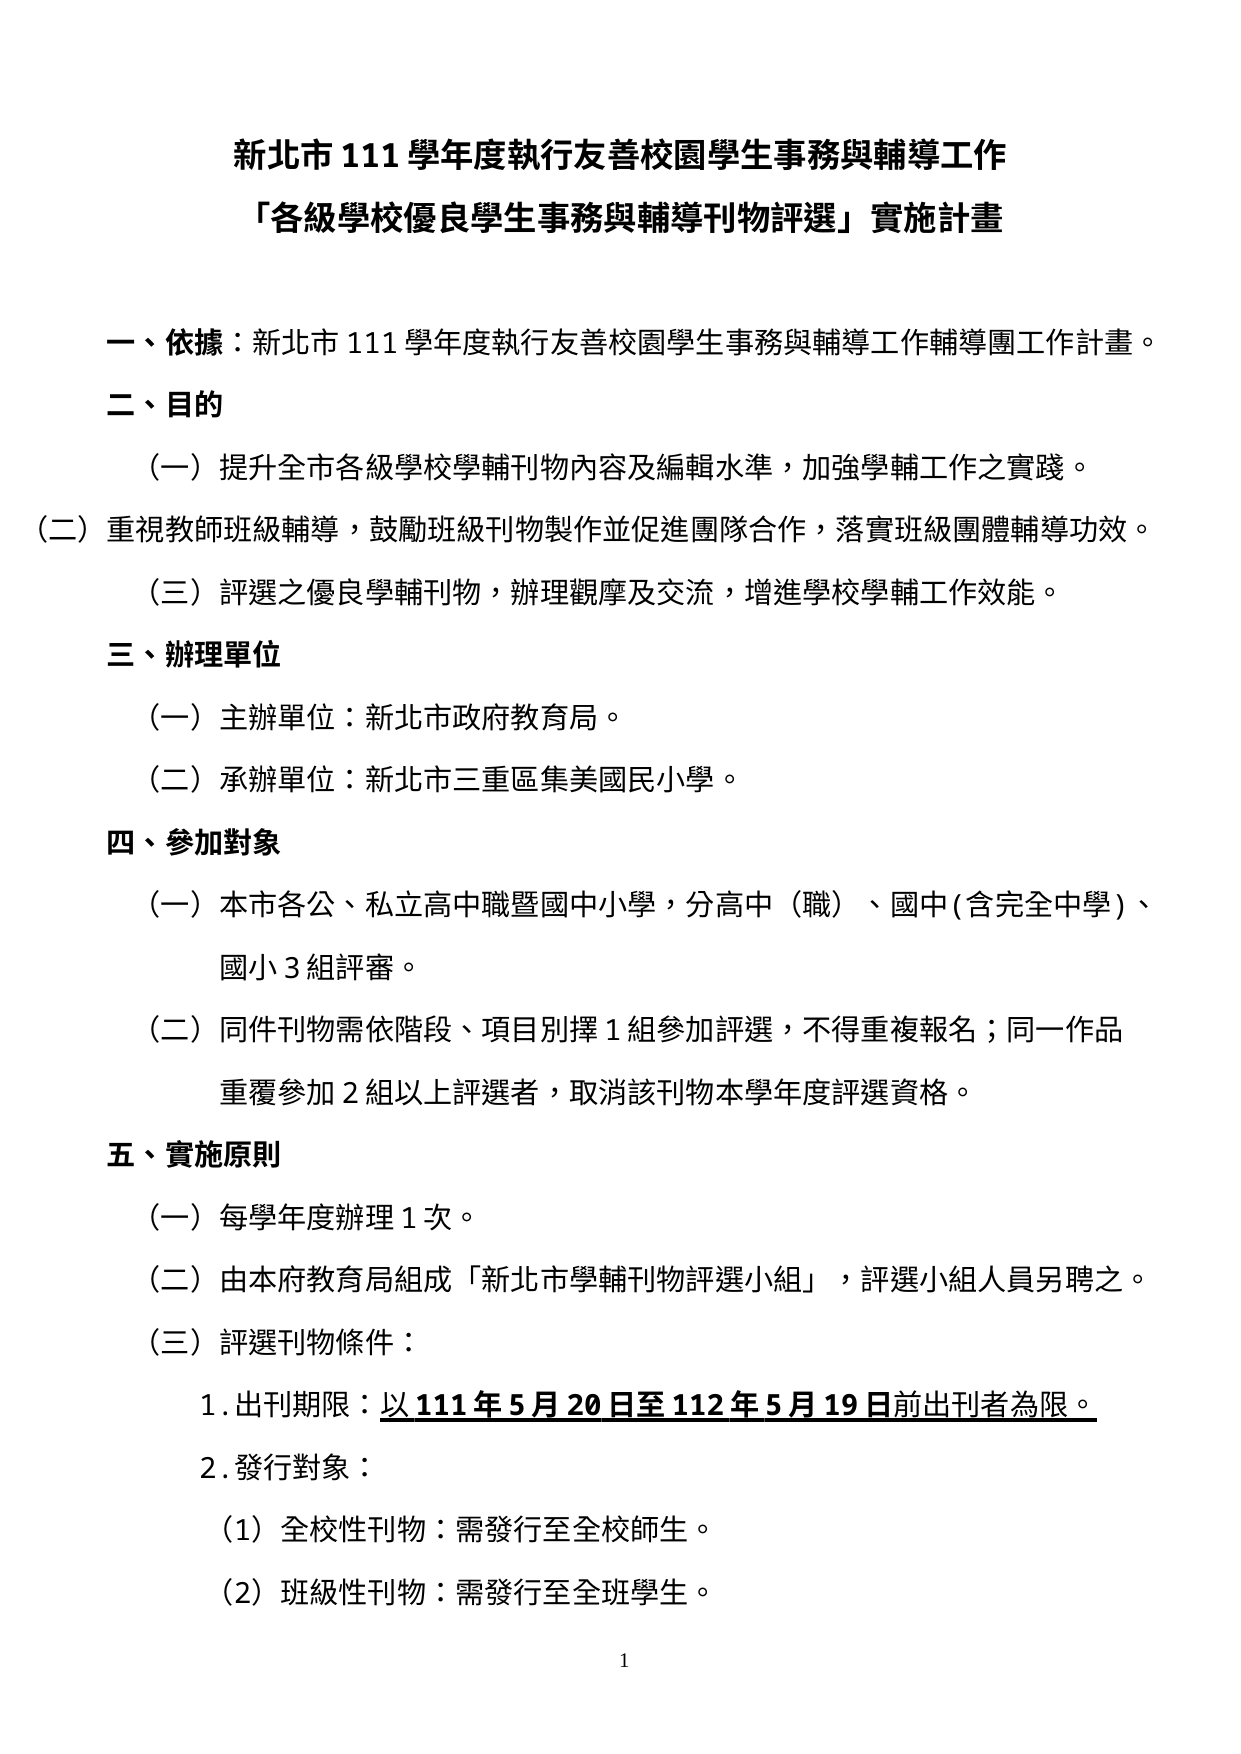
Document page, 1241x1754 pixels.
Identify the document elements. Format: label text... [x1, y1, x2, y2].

text 二、目的 [106, 361, 1134, 424]
text （二）同件刊物需依階段、項目別擇1組參加評選，不得重複報名；同一作品重覆參加2組以上評選者，取消該刊物本學年度評選資格。 [131, 986, 1134, 1111]
text 1.出刊期限：以111年5月20日至112年5月19日前出刊者為限。 [181, 1361, 1134, 1424]
text （二）由本府教育局組成「新北市學輔刊物評選小組」，評選小組人員另聘之。 [131, 1236, 1134, 1299]
text （一）每學年度辦理1次。 [131, 1174, 1134, 1236]
text （一）本市各公、私立高中職暨國中小學，分高中（職）、國中(含完全中學)、國小3組評審。 [131, 861, 1134, 986]
text 四、參加對象 [106, 799, 1134, 861]
text （一）提升全市各級學校學輔刊物內容及編輯水準，加強學輔工作之實踐。 [131, 424, 1134, 486]
text 三、辦理單位 [106, 611, 1134, 674]
text 2.發行對象： [181, 1424, 1134, 1486]
text （一）主辦單位：新北市政府教育局。 [131, 674, 1134, 736]
text 五、實施原則 [106, 1111, 1134, 1174]
text （三）評選之優良學輔刊物，辦理觀摩及交流，增進學校學輔工作效能。 [131, 549, 1134, 611]
text 一、依據：新北市111學年度執行友善校園學生事務與輔導工作輔導團工作計畫。 [106, 299, 1134, 361]
text （1）全校性刊物：需發行至全校師生。 [106, 1486, 1134, 1549]
text （三）評選刊物條件： [131, 1299, 1134, 1361]
text 「各級學校優良學生事務與輔導刊物評選」實施計畫 [106, 174, 1134, 236]
text （二）重視教師班級輔導，鼓勵班級刊物製作並促進團隊合作，落實班級團體輔導功效。 [19, 486, 1134, 549]
text 新北市111學年度執行友善校園學生事務與輔導工作 [106, 111, 1134, 174]
text （2）班級性刊物：需發行至全班學生。 [106, 1549, 1134, 1611]
text （二）承辦單位：新北市三重區集美國民小學。 [131, 736, 1134, 799]
